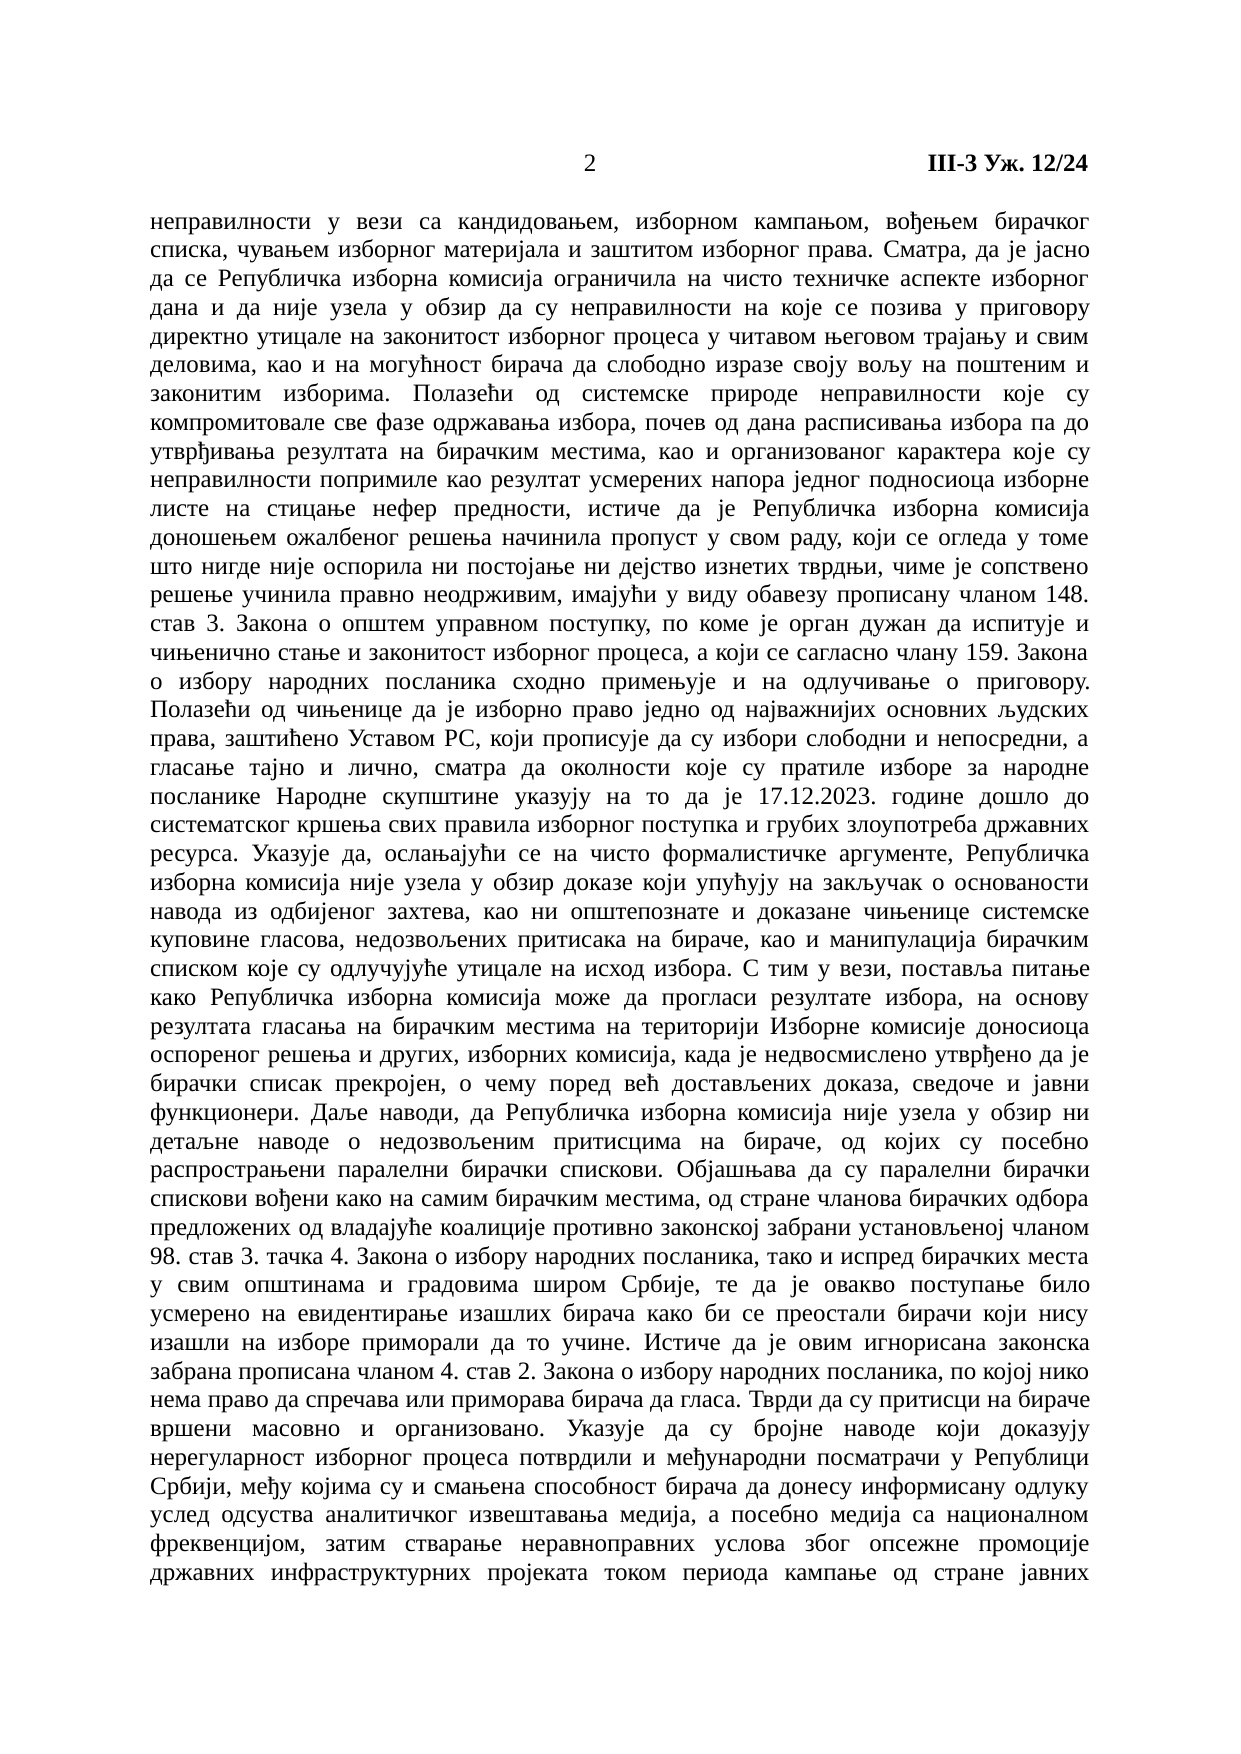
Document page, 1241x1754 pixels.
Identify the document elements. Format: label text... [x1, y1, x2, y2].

text неправилности у вези са кандидовањем, изборном кампањом, вођењем бирачког списка, чувањем изборног материјала и заштитом изборног права. Сматра, да је јасно да се Републичка изборна комисија ограничила на чисто техничке аспекте изборног дана и да није узела у обзир да су неправилности на које се позива у приговору директно утицале на законитост изборног процеса у читавом његовом трајању и свим деловима, као и на могућност бирача да слободно изразе своју вољу на поштеним и законитим изборима. Полазећи од системске природе неправилности које су компромитовале све фазе одржавања избора, почев од дана расписивања избора па до утврђивања резултата на бирачким местима, као и организованог карактера које су неправилности попримиле као резултат усмерених напора једног подносиоца изборне листе на стицање нефер предности, истиче да је Републичка изборна комисија доношењем ожалбеног решења начинила пропуст у свом раду, који се огледа у томе што нигде није оспорила ни постојање ни дејство изнетих тврдњи, чиме је сопствено решење учинила правно неодрживим, имајући у виду обавезу прописану чланом 148. став 3. Закона о општем управном поступку, по коме је орган дужан да испитује и чињенично стање и законитост изборног процеса, а који се сагласно члану 159. Закона о избору народних посланика сходно примењује и на одлучивање о приговору. Полазећи од чињенице да је изборно право једно од најважнијих основних људских права, заштићено Уставом РС, који прописује да су избори слободни и непосредни, а гласање тајно и лично, сматра да околности које су пратиле изборе за народне посланике Народне скупштине указују на то да је 17.12.2023. године дошло до систематског кршења свих правила изборног поступка и грубих злоупотреба државних ресурса. Указује да, ослањајући се на чисто формалистичке аргументе, Републичка изборна комисија није узела у обзир доказе који упућују на закључак о основаности навода из одбијеног захтева, као ни општепознате и доказане чињенице системске куповине гласова, недозвољених притисака на бираче, као и манипулација бирачким списком које су одлучујуће утицале на исход избора. С тим у вези, поставља питање како Републичка изборна комисија може да прогласи резултате избора, на основу резултата гласања на бирачким местима на територији Изборне комисије доносиоца оспореног решења и других, изборних комисија, када је недвосмислено утврђено да је бирачки списак прекројен, о чему поред већ достављених доказа, сведоче и јавни функционери. Даље наводи, да Републичка изборна комисија није узела у обзир ни детаљне наводе о недозвољеним притисцима на бираче, од којих су посебно распрострањени паралелни бирачки спискови. Објашњава да су паралелни бирачки спискови вођени како на самим бирачким местима, од стране чланова бирачких одбора предложених од владајуће коалиције противно законској забрани установљеној чланом 98. став 3. тачка 4. Закона о избору народних посланика, тако и испред бирачких места у свим општинама и градовима широм Србије, те да је овакво поступање било усмерено на евидентирање изашлих бирача како би се преостали бирачи који нису изашли на изборе приморали да то учине. Истиче да је овим игнорисана законска забрана прописана чланом 4. став 2. Закона о избору народних посланика, по којој нико нема право да спречава или приморава бирача да гласа. Тврди да су притисци на бираче вршени масовно и организовано. Указује да су бројне наводе који доказују нерегуларност изборног процеса потврдили и међународни посматрачи у Републици Србији, међу којима су и смањена способност бирача да донесу информисану одлуку услед одсуства аналитичког извештавања медија, а посебно медија са националном фреквенцијом, затим стварање неравноправних услова због опсежне промоције државних инфраструктурних пројеката током периода кампање од стране јавних [150, 206, 1090, 1586]
